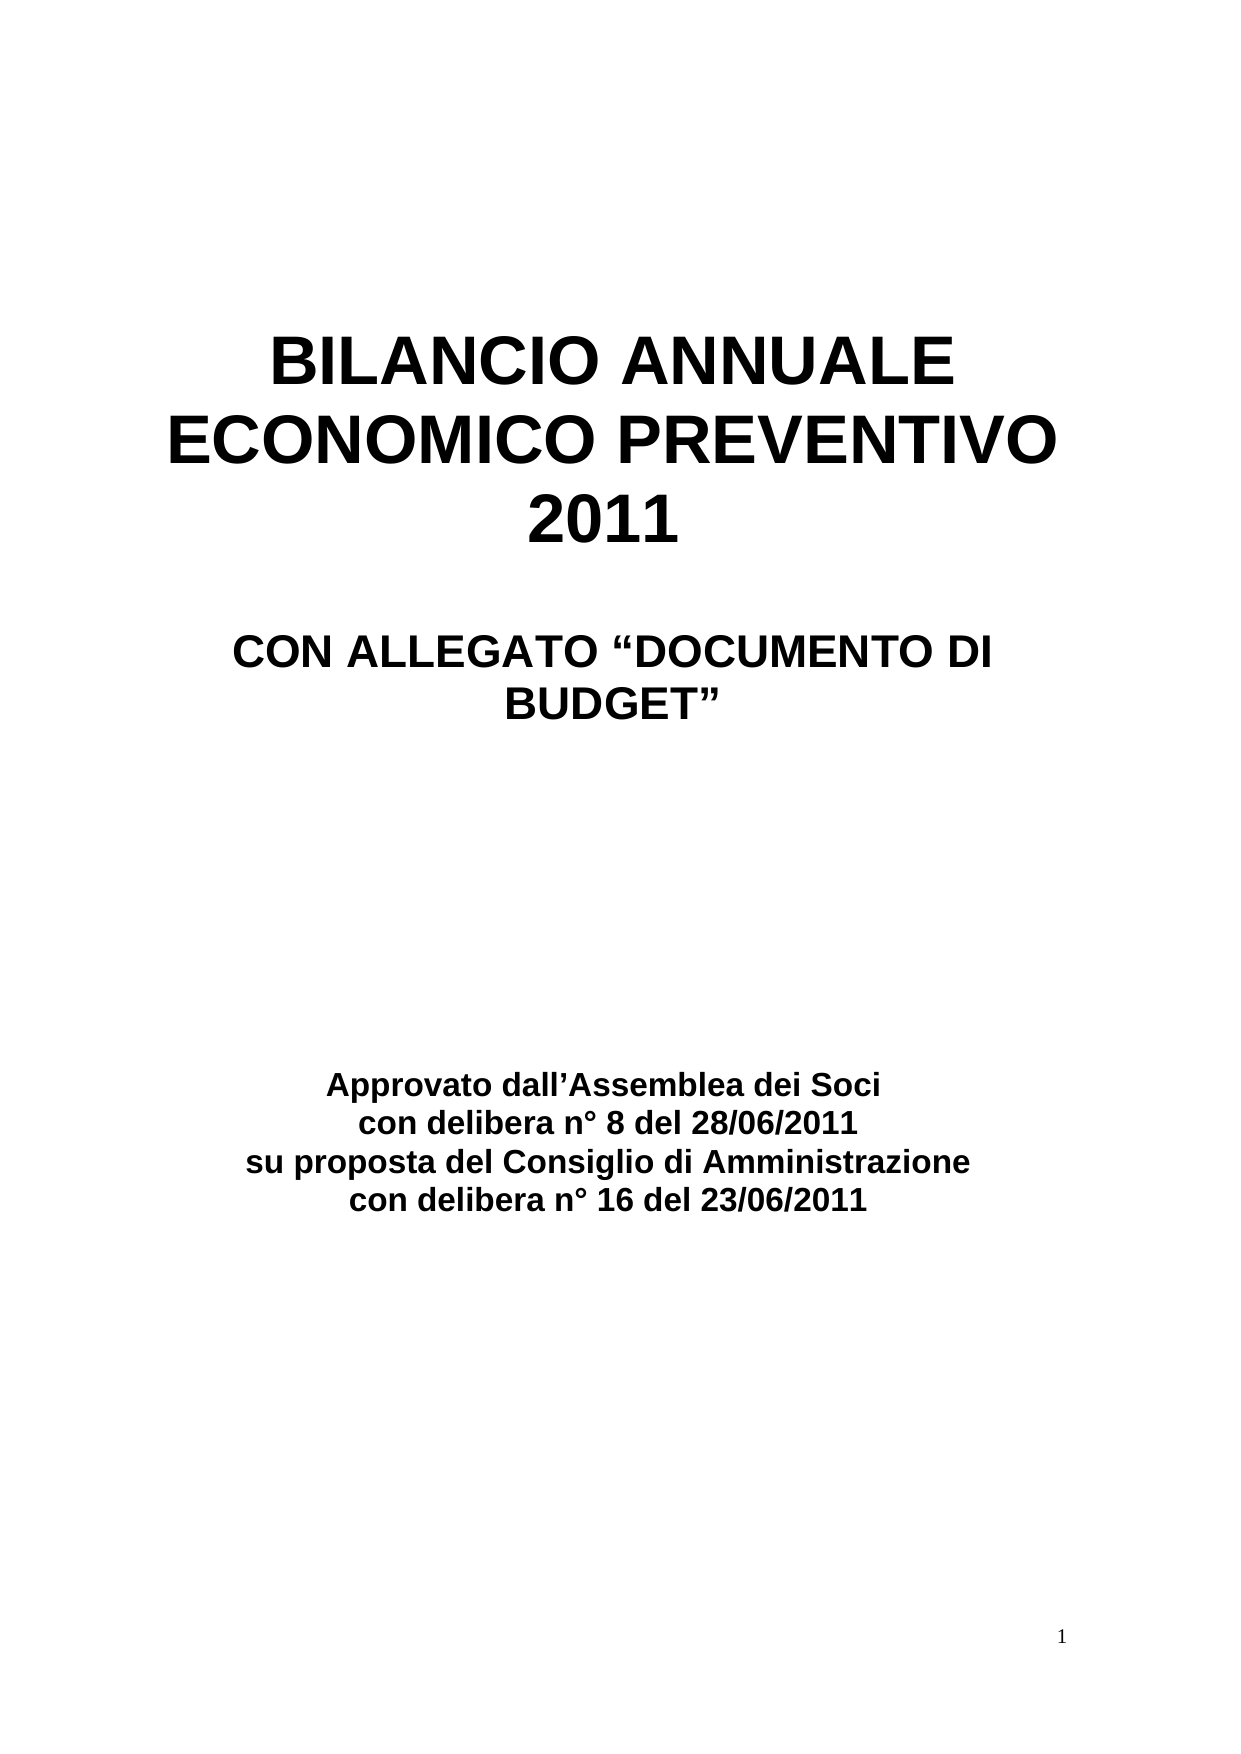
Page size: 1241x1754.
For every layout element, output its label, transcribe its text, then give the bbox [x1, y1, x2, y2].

text con delibera n° 8 del 28/06/2011 [148, 1103, 1078, 1142]
text CON ALLEGATO “DOCUMENTO DI BUDGET” [148, 624, 1078, 729]
text su proposta del Consiglio di Amministrazione [148, 1142, 1078, 1180]
text Approvato dall’Assemblea dei Soci [148, 1065, 1078, 1103]
text 2011 [148, 478, 1078, 557]
text BILANCIO ANNUALE ECONOMICO PREVENTIVO [148, 320, 1078, 478]
text con delibera n° 16 del 23/06/2011 [148, 1180, 1078, 1219]
